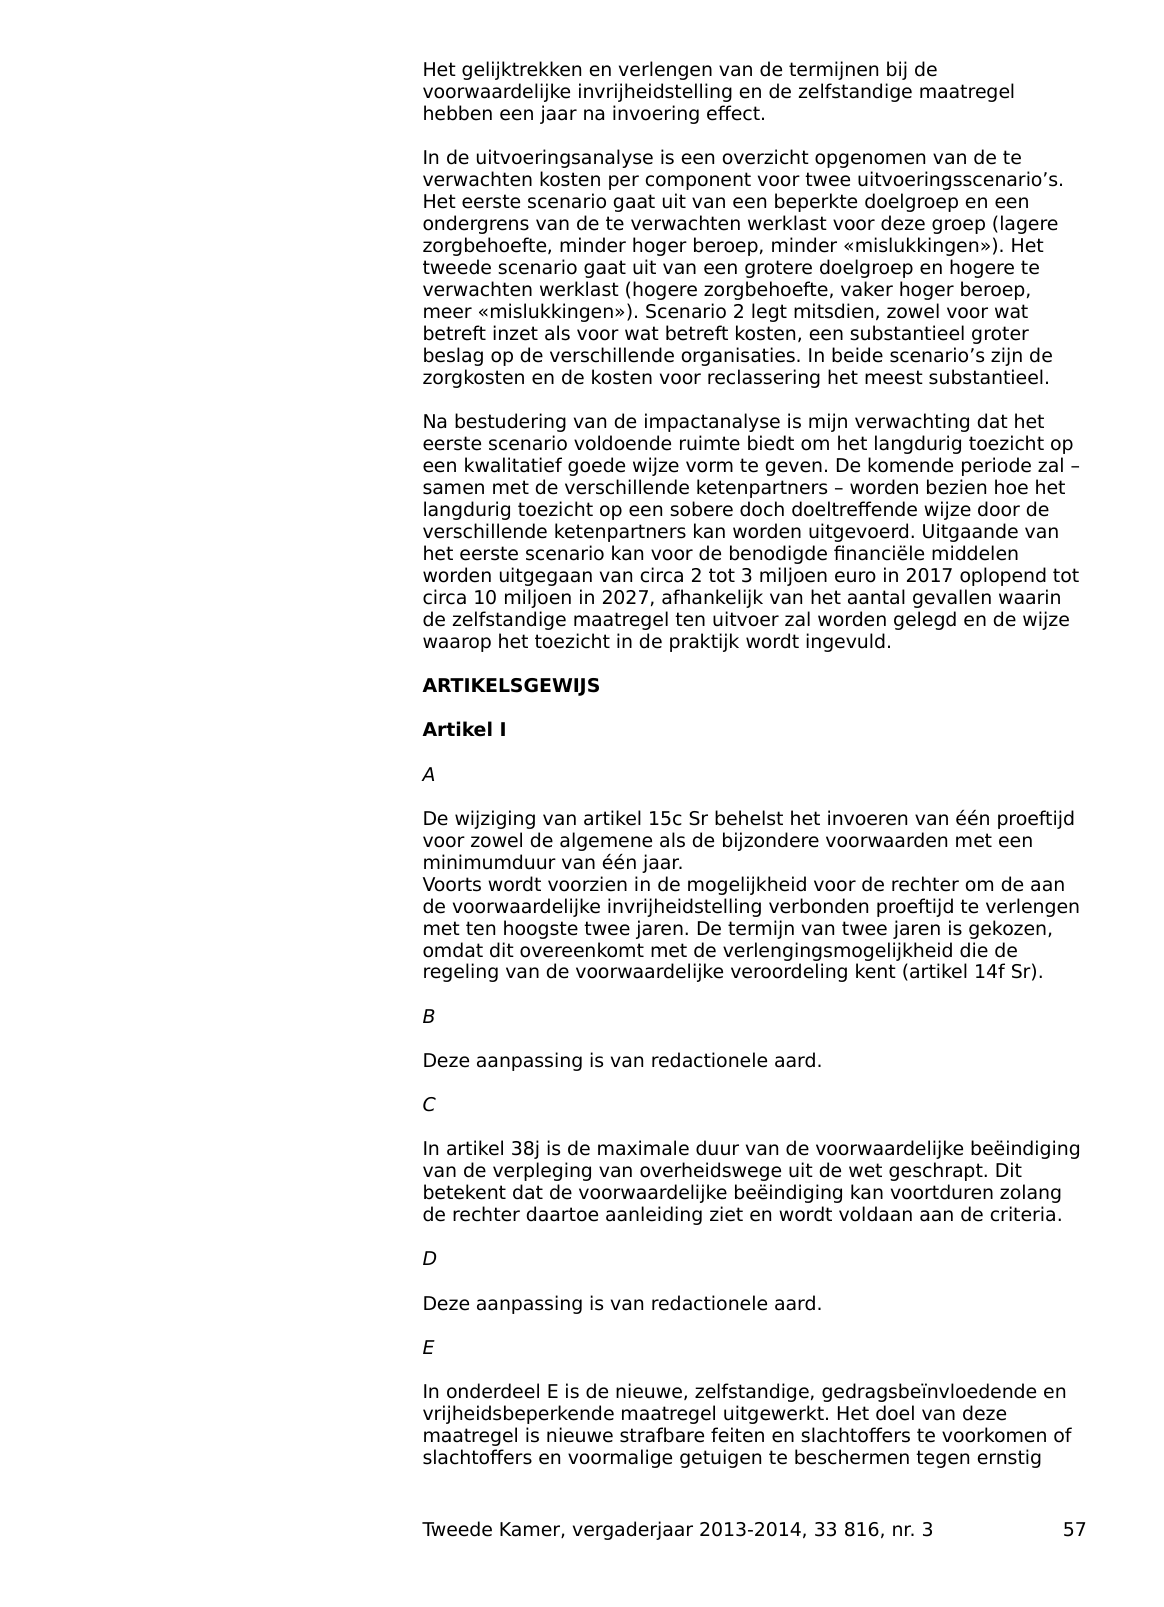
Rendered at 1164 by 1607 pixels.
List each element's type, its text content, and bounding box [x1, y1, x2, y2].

text Na bestudering van de impactanalyse is mijn verwachting dat het eerste scenario voldoende ruimte biedt om het langdurig toezicht op een kwalitatief goede wijze vorm te geven. De komende periode zal – samen met de verschillende ketenpartners – worden bezien hoe het langdurig toezicht op een sobere doch doeltreffende wijze door de verschillende ketenpartners kan worden uitgevoerd. Uitgaande van het eerste scenario kan voor de benodigde financiële middelen worden uitgegaan van circa 2 tot 3 miljoen euro in 2017 oplopend tot circa 10 miljoen in 2027, afhankelijk van het aantal gevallen waarin de zelfstandige maatregel ten uitvoer zal worden gelegd en de wijze waarop het toezicht in de praktijk wordt ingevuld. [422, 411, 1087, 653]
subtitle B [422, 1006, 1087, 1028]
text Deze aanpassing is van redactionele aard. [422, 1050, 1087, 1072]
text Het gelijktrekken en verlengen van de termijnen bij de voorwaardelijke invrijheidstelling en de zelfstandige maatregel hebben een jaar na invoering effect. [422, 59, 1087, 125]
text In de uitvoeringsanalyse is een overzicht opgenomen van de te verwachten kosten per component voor twee uitvoeringsscenario’s. Het eerste scenario gaat uit van een beperkte doelgroep en een ondergrens van de te verwachten werklast voor deze groep (lagere zorgbehoefte, minder hoger beroep, minder «mislukkingen»). Het tweede scenario gaat uit van een grotere doelgroep en hogere te verwachten werklast (hogere zorgbehoefte, vaker hoger beroep, meer «mislukkingen»). Scenario 2 legt mitsdien, zowel voor wat betreft inzet als voor wat betreft kosten, een substantieel groter beslag op de verschillende organisaties. In beide scenario’s zijn de zorgkosten en de kosten voor reclassering het meest substantieel. [422, 147, 1087, 389]
subtitle Artikel I [422, 719, 1087, 741]
text Voorts wordt voorzien in de mogelijkheid voor de rechter om de aan de voorwaardelijke invrijheidstelling verbonden proeftijd te verlengen met ten hoogste twee jaren. De termijn van twee jaren is gekozen, omdat dit overeenkomt met de verlengingsmogelijkheid die de regeling van de voorwaardelijke veroordeling kent (artikel 14f Sr). [422, 873, 1087, 983]
text In onderdeel E is de nieuwe, zelfstandige, gedragsbeïnvloedende en vrijheidsbeperkende maatregel uitgewerkt. Het doel van deze maatregel is nieuwe strafbare feiten en slachtoffers te voorkomen of slachtoffers en voormalige getuigen te beschermen tegen ernstig [422, 1381, 1087, 1469]
text Deze aanpassing is van redactionele aard. [422, 1292, 1087, 1314]
subtitle C [422, 1094, 1087, 1116]
subtitle D [422, 1248, 1087, 1270]
text De wijziging van artikel 15c Sr behelst het invoeren van één proeftijd voor zowel de algemene als de bijzondere voorwaarden met een minimumduur van één jaar. [422, 808, 1087, 873]
subtitle E [422, 1337, 1087, 1358]
subtitle A [422, 763, 1087, 785]
subtitle ARTIKELSGEWIJS [422, 675, 1087, 697]
text In artikel 38j is de maximale duur van de voorwaardelijke beëindiging van de verpleging van overheidswege uit de wet geschrapt. Dit betekent dat de voorwaardelijke beëindiging kan voortduren zolang de rechter daartoe aanleiding ziet en wordt voldaan aan de criteria. [422, 1138, 1087, 1226]
